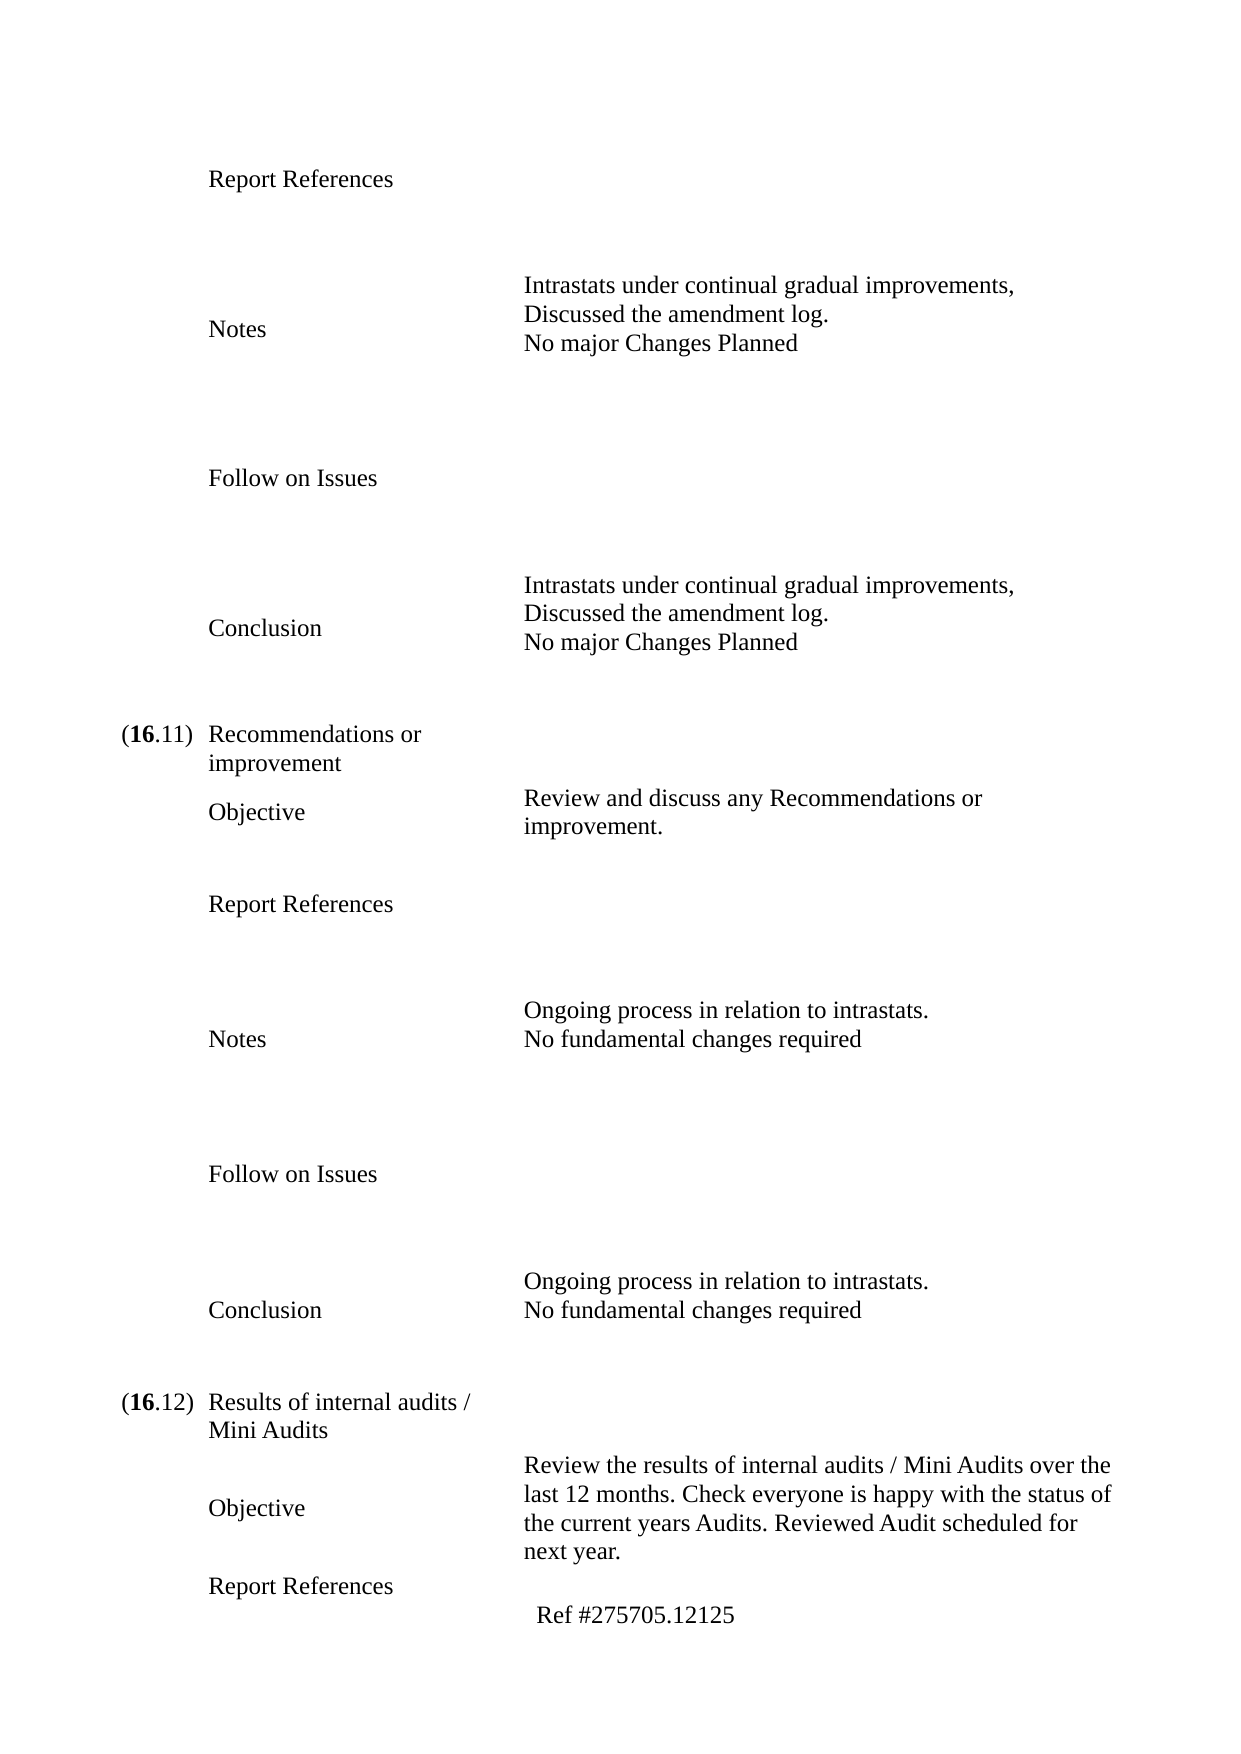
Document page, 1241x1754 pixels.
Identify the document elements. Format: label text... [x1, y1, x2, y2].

table_cell Review and discuss any Recommendations or improvement. [521, 780, 1122, 843]
table_cell [118, 239, 205, 417]
table_cell Objective [205, 1447, 521, 1568]
table_cell [118, 780, 205, 843]
table_cell [118, 843, 205, 964]
table_cell [118, 118, 205, 239]
table_cell (16.11) [118, 716, 205, 780]
table_cell [118, 1234, 205, 1384]
table_cell Report References [205, 1568, 521, 1631]
table_cell Follow on Issues [205, 1114, 521, 1234]
table_cell Conclusion [205, 538, 521, 716]
table_cell Results of internal audits / Mini Audits [205, 1384, 521, 1447]
table_cell Conclusion [205, 1234, 521, 1384]
table_cell [118, 538, 205, 716]
table_cell Ongoing process in relation to intrastats. No fundamental changes required [521, 1234, 1122, 1384]
table_cell [521, 1114, 1122, 1234]
table_cell Objective [205, 780, 521, 843]
table_cell Report References [205, 843, 521, 964]
table_cell Follow on Issues [205, 417, 521, 538]
table_cell [521, 417, 1122, 538]
table_cell [521, 716, 1122, 780]
table_cell Intrastats under continual gradual improvements, Discussed the amendment log. No major Changes Planned [521, 239, 1122, 417]
table_cell Recommendations or improvement [205, 716, 521, 780]
table_cell Ref #275705.12125 [521, 1568, 1122, 1631]
table_cell Report References [205, 118, 521, 239]
table_cell Notes [205, 964, 521, 1113]
table_cell [118, 1447, 205, 1568]
table_cell Review the results of internal audits / Mini Audits over the last 12 months. Check everyone is happy with the status of the current years Audits. Reviewed Audit scheduled for next year. [521, 1447, 1122, 1568]
table_cell [521, 118, 1122, 239]
table_cell [521, 843, 1122, 964]
table_cell [118, 1114, 205, 1234]
table_cell Intrastats under continual gradual improvements, Discussed the amendment log. No major Changes Planned [521, 538, 1122, 716]
table_cell [118, 1568, 205, 1631]
table_cell [118, 417, 205, 538]
table_cell Notes [205, 239, 521, 417]
table_cell [118, 964, 205, 1113]
table_cell Ongoing process in relation to intrastats. No fundamental changes required [521, 964, 1122, 1113]
table_cell [521, 1384, 1122, 1447]
table_cell (16.12) [118, 1384, 205, 1447]
